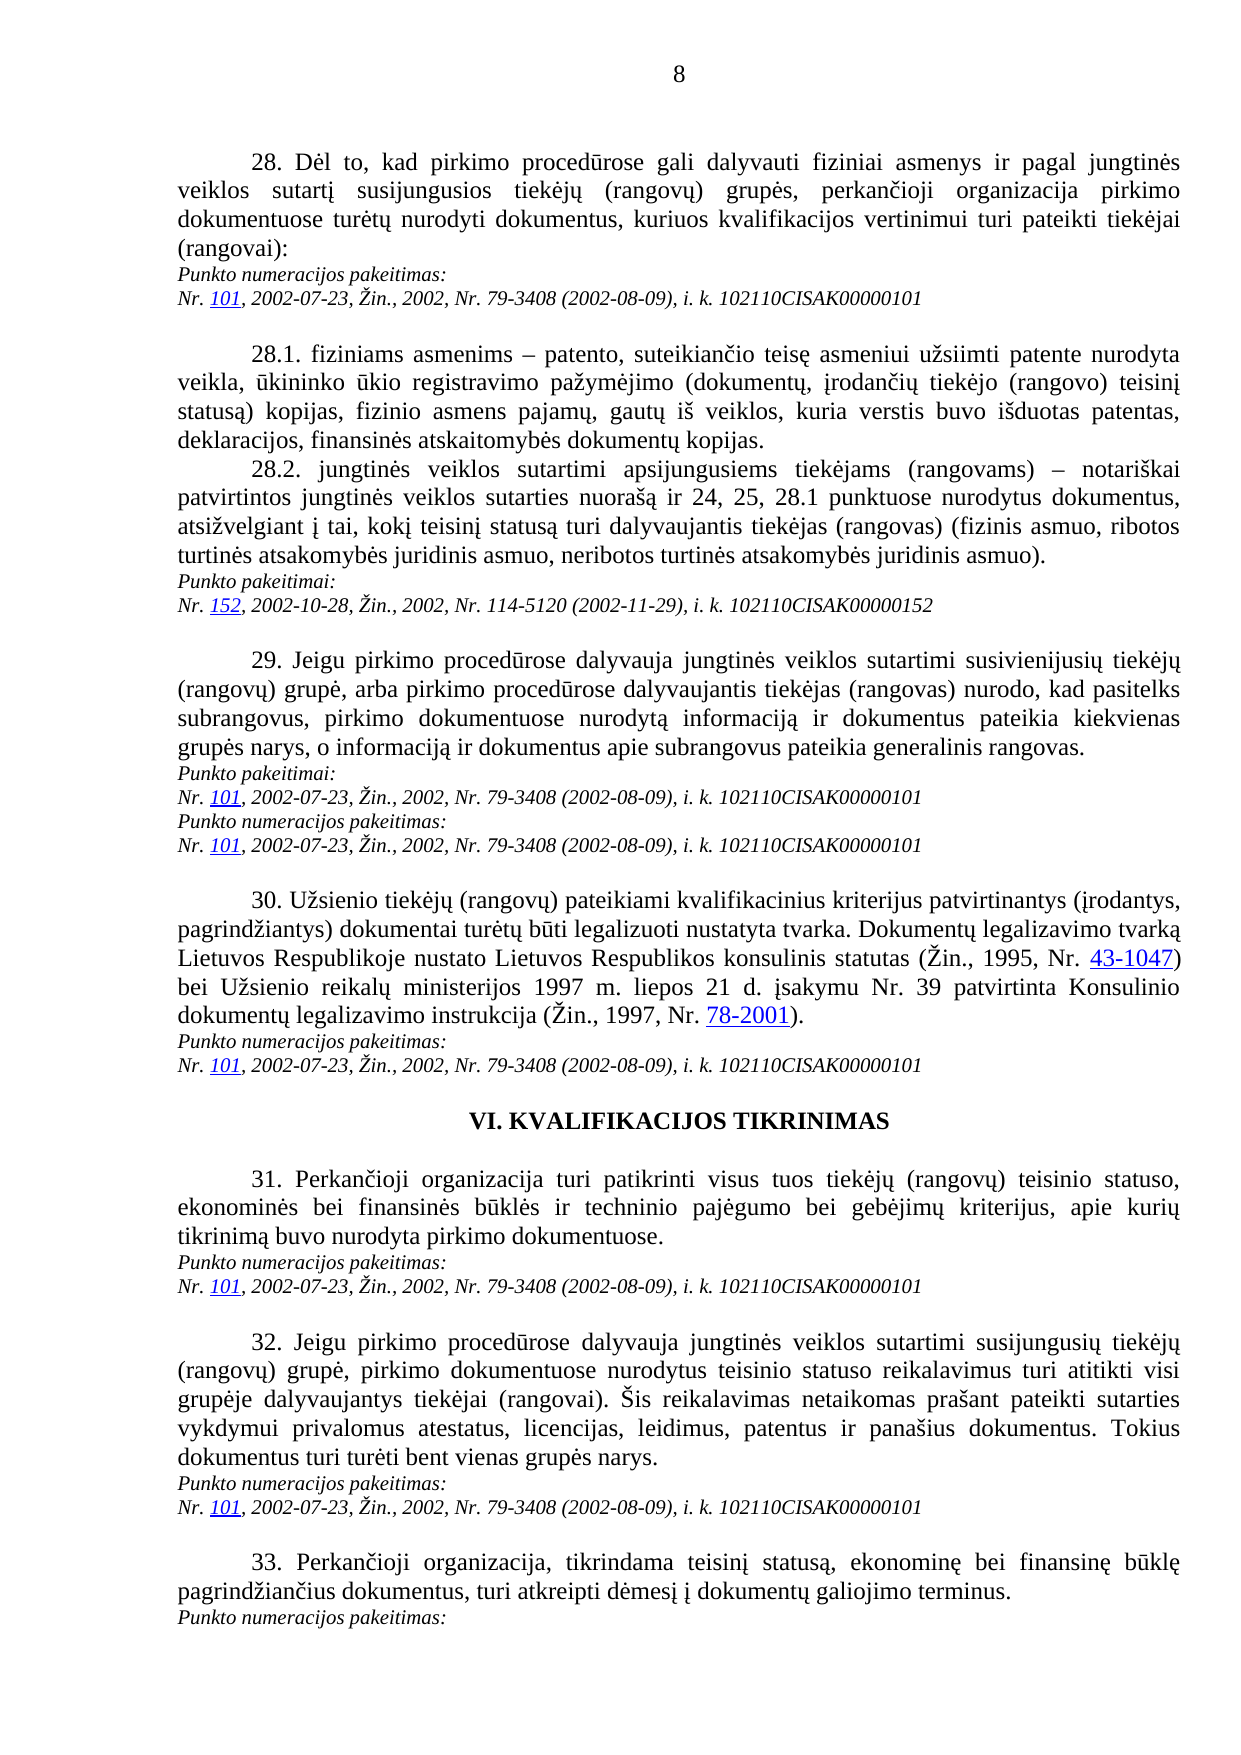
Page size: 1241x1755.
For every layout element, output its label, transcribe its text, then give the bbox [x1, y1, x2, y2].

text Nr. 101, 2002-07-23, Žin., 2002, Nr. 79-3408 (2002-08-09), i. k. 102110CISAK00000101 [177, 833, 1181, 857]
text Nr. 101, 2002-07-23, Žin., 2002, Nr. 79-3408 (2002-08-09), i. k. 102110CISAK00000101 [177, 1274, 1181, 1298]
text Nr. 101, 2002-07-23, Žin., 2002, Nr. 79-3408 (2002-08-09), i. k. 102110CISAK00000101 [177, 785, 1181, 809]
text VI. KVALIFIKACIJOS TIKRINIMAS [177, 1106, 1181, 1135]
text Punkto pakeitimai: [177, 569, 1181, 593]
text 32. Jeigu pirkimo procedūrose dalyvauja jungtinės veiklos sutartimi susijungusių tiekėjų (rangovų) grupė, pirkimo dokumentuose nurodytus teisinio statuso reikalavimus turi atitikti visi grupėje dalyvaujantys tiekėjai (rangovai). Šis reikalavimas netaikomas prašant pateikti sutarties vykdymui privalomus atestatus, licencijas, leidimus, patentus ir panašius dokumentus. Tokius dokumentus turi turėti bent vienas grupės narys. [177, 1327, 1181, 1471]
text Punkto numeracijos pakeitimas: [177, 1250, 1181, 1274]
text Punkto numeracijos pakeitimas: [177, 1605, 1181, 1629]
text 28.2. jungtinės veiklos sutartimi apsijungusiems tiekėjams (rangovams) – notariškai patvirtintos jungtinės veiklos sutarties nuorašą ir 24, 25, 28.1 punktuose nurodytus dokumentus, atsižvelgiant į tai, kokį teisinį statusą turi dalyvaujantis tiekėjas (rangovas) (fizinis asmuo, ribotos turtinės atsakomybės juridinis asmuo, neribotos turtinės atsakomybės juridinis asmuo). [177, 454, 1181, 569]
text Punkto numeracijos pakeitimas: [177, 809, 1181, 833]
text Punkto pakeitimai: [177, 761, 1181, 785]
text Nr. 101, 2002-07-23, Žin., 2002, Nr. 79-3408 (2002-08-09), i. k. 102110CISAK00000101 [177, 1495, 1181, 1519]
text Punkto numeracijos pakeitimas: [177, 1029, 1181, 1053]
text Nr. 101, 2002-07-23, Žin., 2002, Nr. 79-3408 (2002-08-09), i. k. 102110CISAK00000101 [177, 1053, 1181, 1077]
text 28.1. fiziniams asmenims – patento, suteikiančio teisę asmeniui užsiimti patente nurodyta veikla, ūkininko ūkio registravimo pažymėjimo (dokumentų, įrodančių tiekėjo (rangovo) teisinį statusą) kopijas, fizinio asmens pajamų, gautų iš veiklos, kuria verstis buvo išduotas patentas, deklaracijos, finansinės atskaitomybės dokumentų kopijas. [177, 339, 1181, 454]
text Punkto numeracijos pakeitimas: [177, 1471, 1181, 1495]
text Punkto numeracijos pakeitimas: [177, 262, 1181, 286]
text 28. Dėl to, kad pirkimo procedūrose gali dalyvauti fiziniai asmenys ir pagal jungtinės veiklos sutartį susijungusios tiekėjų (rangovų) grupės, perkančioji organizacija pirkimo dokumentuose turėtų nurodyti dokumentus, kuriuos kvalifikacijos vertinimui turi pateikti tiekėjai (rangovai): [177, 147, 1181, 262]
text Nr. 152, 2002-10-28, Žin., 2002, Nr. 114-5120 (2002-11-29), i. k. 102110CISAK00000152 [177, 593, 1181, 617]
text Nr. 101, 2002-07-23, Žin., 2002, Nr. 79-3408 (2002-08-09), i. k. 102110CISAK00000101 [177, 286, 1181, 310]
text 33. Perkančioji organizacija, tikrindama teisinį statusą, ekonominę bei finansinę būklę pagrindžiančius dokumentus, turi atkreipti dėmesį į dokumentų galiojimo terminus. [177, 1547, 1181, 1605]
text 30. Užsienio tiekėjų (rangovų) pateikiami kvalifikacinius kriterijus patvirtinantys (įrodantys, pagrindžiantys) dokumentai turėtų būti legalizuoti nustatyta tvarka. Dokumentų legalizavimo tvarką Lietuvos Respublikoje nustato Lietuvos Respublikos konsulinis statutas (Žin., 1995, Nr. 43-1047) bei Užsienio reikalų ministerijos 1997 m. liepos 21 d. įsakymu Nr. 39 patvirtinta Konsulinio dokumentų legalizavimo instrukcija (Žin., 1997, Nr. 78-2001). [177, 886, 1181, 1029]
text 31. Perkančioji organizacija turi patikrinti visus tuos tiekėjų (rangovų) teisinio statuso, ekonominės bei finansinės būklės ir techninio pajėgumo bei gebėjimų kriterijus, apie kurių tikrinimą buvo nurodyta pirkimo dokumentuose. [177, 1164, 1181, 1250]
text 29. Jeigu pirkimo procedūrose dalyvauja jungtinės veiklos sutartimi susivienijusių tiekėjų (rangovų) grupė, arba pirkimo procedūrose dalyvaujantis tiekėjas (rangovas) nurodo, kad pasitelks subrangovus, pirkimo dokumentuose nurodytą informaciją ir dokumentus pateikia kiekvienas grupės narys, o informaciją ir dokumentus apie subrangovus pateikia generalinis rangovas. [177, 646, 1181, 761]
